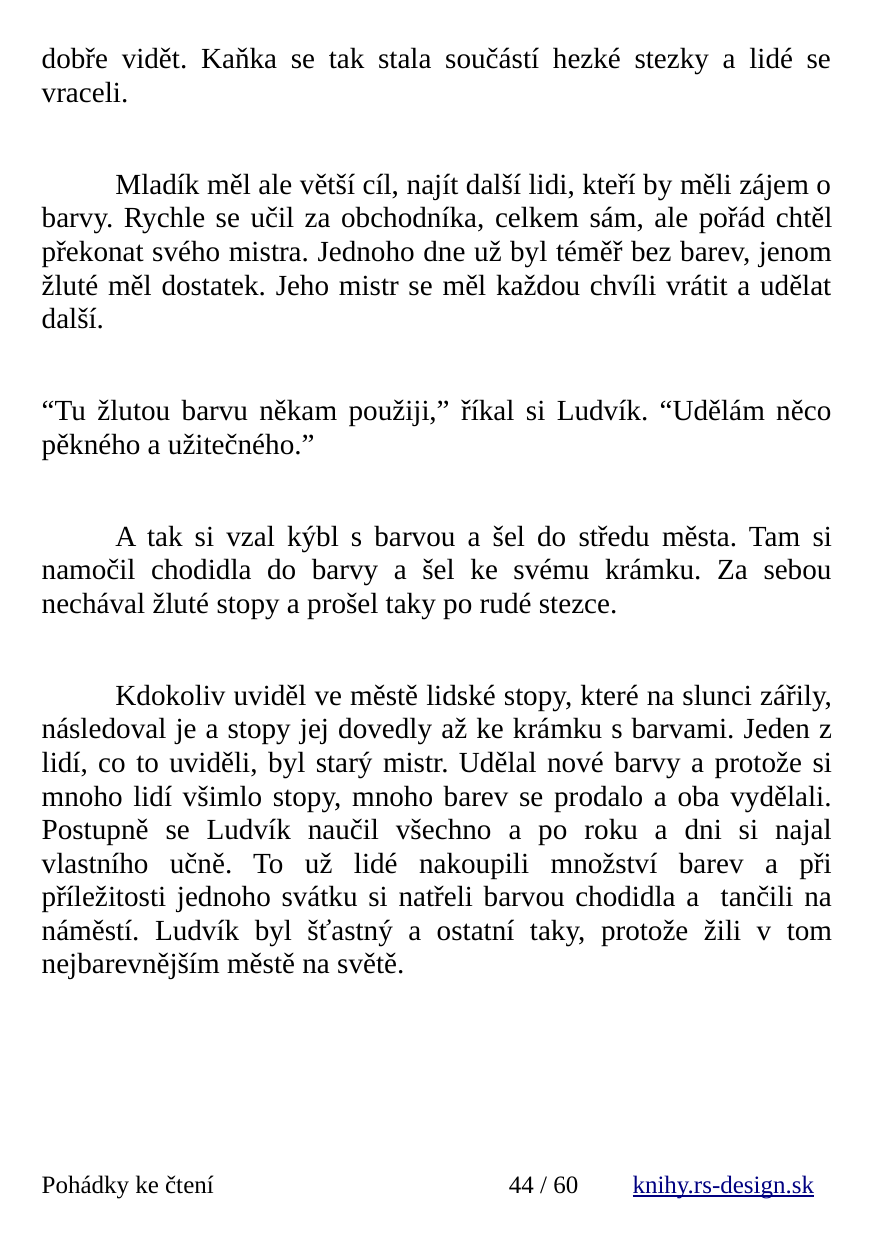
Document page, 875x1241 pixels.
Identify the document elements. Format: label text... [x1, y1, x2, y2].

text Kdokoliv uviděl ve městě lidské stopy, které na slunci zářily, následoval je a stopy jej dovedly až ke krámku s barvami. Jeden z lidí, co to uviděli, byl starý mistr. Udělal nové barvy a protože si mnoho lidí všimlo stopy, mnoho barev se prodalo a oba vydělali. Postupně se Ludvík naučil všechno a po roku a dni si najal vlastního učně. To už lidé nakoupili množství barev a při příležitosti jednoho svátku si natřeli barvou chodidla a tančili na náměstí. Ludvík byl šťastný a ostatní taky, protože žili v tom nejbarevnějším městě na světě. [41, 678, 833, 980]
text “Tu žlutou barvu někam použiji,” říkal si Ludvík. “Udělám něco pěkného a užitečného.” [41, 393, 833, 460]
text A tak si vzal kýbl s barvou a šel do středu města. Tam si namočil chodidla do barvy a šel ke svému krámku. Za sebou nechával žluté stopy a prošel taky po rudé stezce. [41, 519, 833, 619]
text Mladík měl ale větší cíl, najít další lidi, kteří by měli zájem o barvy. Rychle se učil za obchodníka, celkem sám, ale pořád chtěl překonat svého mistra. Jednoho dne už byl téměř bez barev, jenom žluté měl dostatek. Jeho mistr se měl každou chvíli vrátit a udělat další. [41, 167, 833, 335]
text dobře vidět. Kaňka se tak stala součástí hezké stezky a lidé se vraceli. [41, 41, 833, 108]
